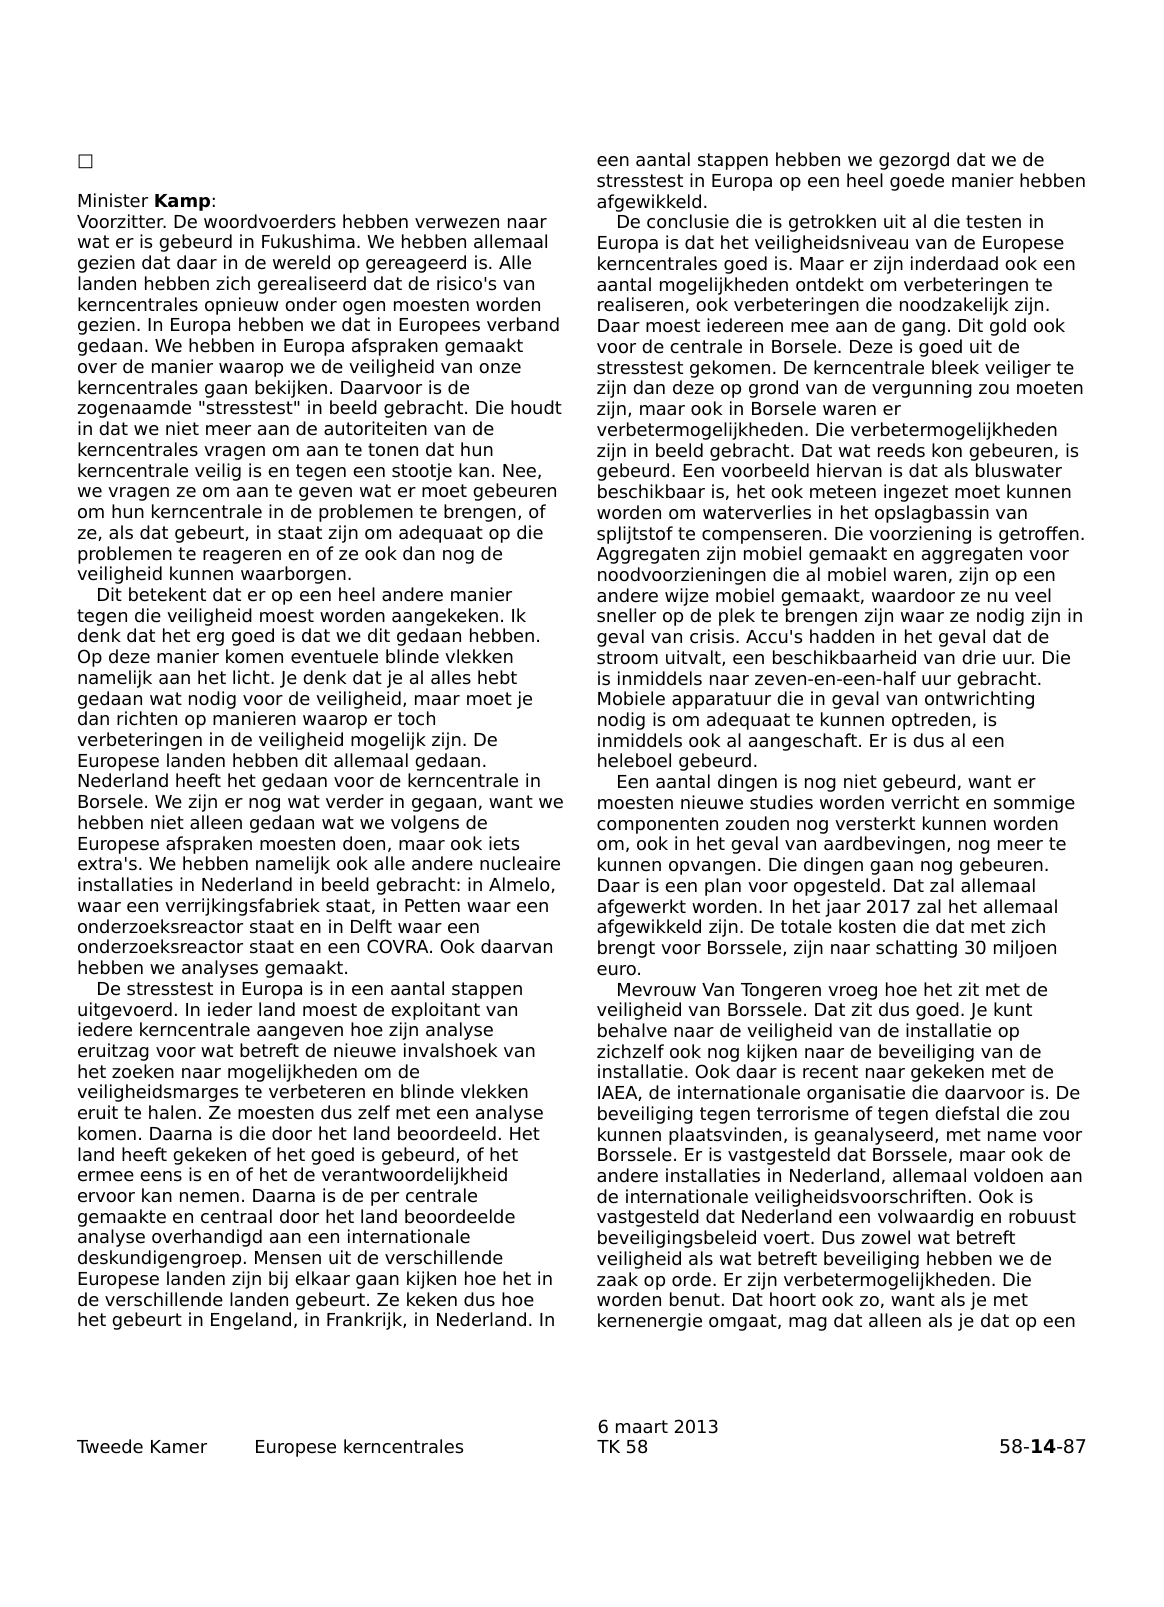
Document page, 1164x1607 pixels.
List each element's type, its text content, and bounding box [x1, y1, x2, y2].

text De stresstest in Europa is in een aantal stappen uitgevoerd. In ieder land moest de exploitant van iedere kerncentrale aangeven hoe zijn analyse eruitzag voor wat betreft de nieuwe invalshoek van het zoeken naar mogelijkheden om de veiligheidsmarges te verbeteren en blinde vlekken eruit te halen. Ze moesten dus zelf met een analyse komen. Daarna is die door het land beoordeeld. Het land heeft gekeken of het goed is gebeurd, of het ermee eens is en of het de verantwoordelijkheid ervoor kan nemen. Daarna is de per centrale gemaakte en centraal door het land beoordeelde analyse overhandigd aan een internationale deskundigengroep. Mensen uit de verschillende Europese landen zijn bij elkaar gaan kijken hoe het in de verschillende landen gebeurt. Ze keken dus hoe het gebeurt in Engeland, in Frankrijk, in Nederland. In [77, 979, 567, 1331]
text Minister Kamp: [77, 191, 567, 212]
text Een aantal dingen is nog niet gebeurd, want er moesten nieuwe studies worden verricht en sommige componenten zouden nog versterkt kunnen worden om, ook in het geval van aardbevingen, nog meer te kunnen opvangen. Die dingen gaan nog gebeuren. Daar is een plan voor opgesteld. Dat zal allemaal afgewerkt worden. In het jaar 2017 zal het allemaal afgewikkeld zijn. De totale kosten die dat met zich brengt voor Borssele, zijn naar schatting 30 miljoen euro. [596, 772, 1087, 979]
text Mevrouw Van Tongeren vroeg hoe het zit met de veiligheid van Borssele. Dat zit dus goed. Je kunt behalve naar de veiligheid van de installatie op zichzelf ook nog kijken naar de beveiliging van de installatie. Ook daar is recent naar gekeken met de IAEA, de internationale organisatie die daarvoor is. De beveiliging tegen terrorisme of tegen diefstal die zou kunnen plaatsvinden, is geanalyseerd, met name voor Borssele. Er is vastgesteld dat Borssele, maar ook de andere installaties in Nederland, allemaal voldoen aan de internationale veiligheidsvoorschriften. Ook is vastgesteld dat Nederland een volwaardig en robuust beveiligingsbeleid voert. Dus zowel wat betreft veiligheid als wat betreft beveiliging hebben we de zaak op orde. Er zijn verbetermogelijkheden. Die worden benut. Dat hoort ook zo, want als je met kernenergie omgaat, mag dat alleen als je dat op een [596, 979, 1087, 1332]
text De conclusie die is getrokken uit al die testen in Europa is dat het veiligheidsniveau van de Europese kerncentrales goed is. Maar er zijn inderdaad ook een aantal mogelijkheden ontdekt om verbeteringen te realiseren, ook verbeteringen die noodzakelijk zijn. Daar moest iedereen mee aan de gang. Dit gold ook voor de centrale in Borsele. Deze is goed uit de stresstest gekomen. De kerncentrale bleek veiliger te zijn dan deze op grond van de vergunning zou moeten zijn, maar ook in Borsele waren er verbetermogelijkheden. Die verbetermogelijkheden zijn in beeld gebracht. Dat wat reeds kon gebeuren, is gebeurd. Een voorbeeld hiervan is dat als bluswater beschikbaar is, het ook meteen ingezet moet kunnen worden om waterverlies in het opslagbassin van splijtstof te compenseren. Die voorziening is getroffen. Aggregaten zijn mobiel gemaakt en aggregaten voor noodvoorzieningen die al mobiel waren, zijn op een andere wijze mobiel gemaakt, waardoor ze nu veel sneller op de plek te brengen zijn waar ze nodig zijn in geval van crisis. Accu's hadden in het geval dat de stroom uitvalt, een beschikbaarheid van drie uur. Die is inmiddels naar zeven-en-een-half uur gebracht. Mobiele apparatuur die in geval van ontwrichting nodig is om adequaat te kunnen optreden, is inmiddels ook al aangeschaft. Er is dus al een heleboel gebeurd. [596, 212, 1087, 772]
text □ [77, 150, 567, 171]
text Voorzitter. De woordvoerders hebben verwezen naar wat er is gebeurd in Fukushima. We hebben allemaal gezien dat daar in de wereld op gereageerd is. Alle landen hebben zich gerealiseerd dat de risico's van kerncentrales opnieuw onder ogen moesten worden gezien. In Europa hebben we dat in Europees verband gedaan. We hebben in Europa afspraken gemaakt over de manier waarop we de veiligheid van onze kerncentrales gaan bekijken. Daarvoor is de zogenaamde "stresstest" in beeld gebracht. Die houdt in dat we niet meer aan de autoriteiten van de kerncentrales vragen om aan te tonen dat hun kerncentrale veilig is en tegen een stootje kan. Nee, we vragen ze om aan te geven wat er moet gebeuren om hun kerncentrale in de problemen te brengen, of ze, als dat gebeurt, in staat zijn om adequaat op die problemen te reageren en of ze ook dan nog de veiligheid kunnen waarborgen. [77, 212, 567, 585]
text Dit betekent dat er op een heel andere manier tegen die veiligheid moest worden aangekeken. Ik denk dat het erg goed is dat we dit gedaan hebben. Op deze manier komen eventuele blinde vlekken namelijk aan het licht. Je denk dat je al alles hebt gedaan wat nodig voor de veiligheid, maar moet je dan richten op manieren waarop er toch verbeteringen in de veiligheid mogelijk zijn. De Europese landen hebben dit allemaal gedaan. Nederland heeft het gedaan voor de kerncentrale in Borsele. We zijn er nog wat verder in gegaan, want we hebben niet alleen gedaan wat we volgens de Europese afspraken moesten doen, maar ook iets extra's. We hebben namelijk ook alle andere nucleaire installaties in Nederland in beeld gebracht: in Almelo, waar een verrijkingsfabriek staat, in Petten waar een onderzoeksreactor staat en in Delft waar een onderzoeksreactor staat en een COVRA. Ook daarvan hebben we analyses gemaakt. [77, 585, 567, 979]
text een aantal stappen hebben we gezorgd dat we de stresstest in Europa op een heel goede manier hebben afgewikkeld. [596, 150, 1087, 212]
